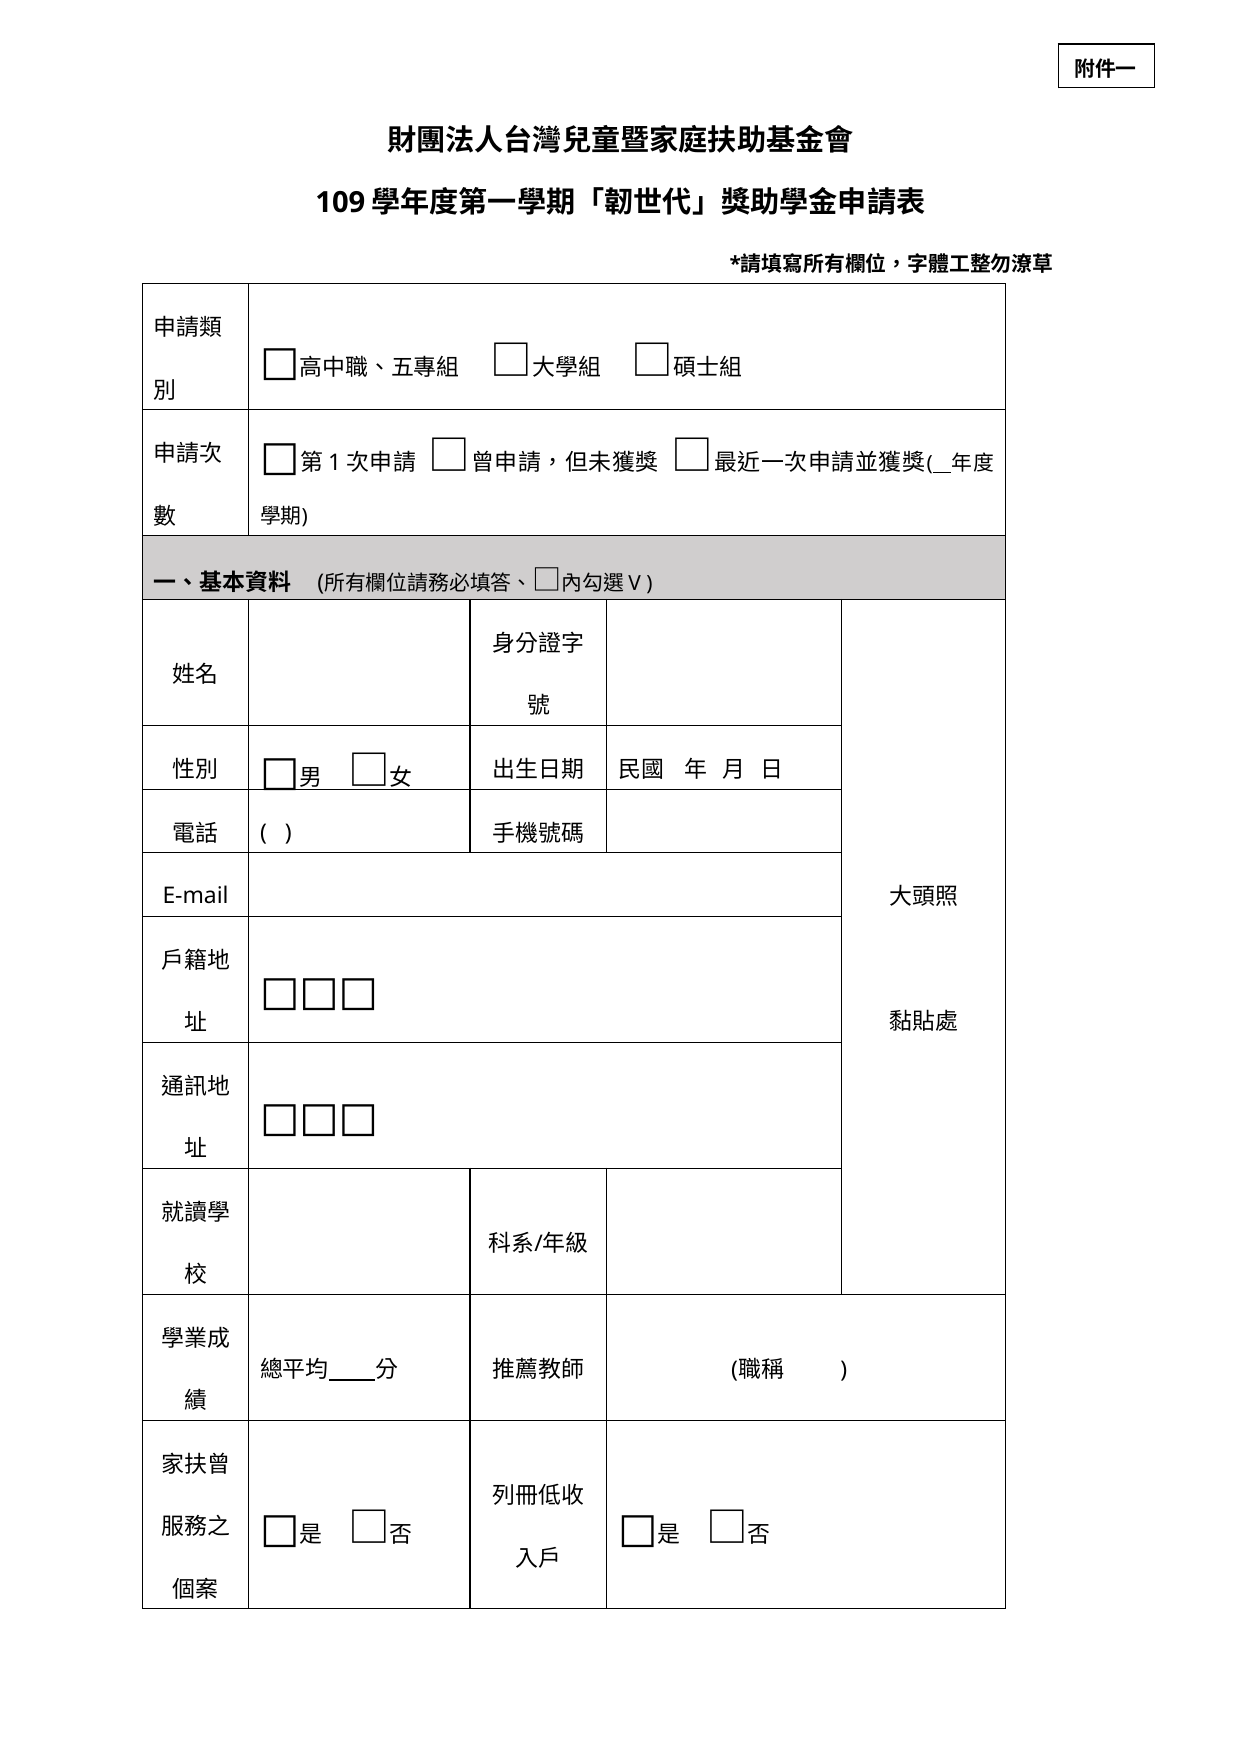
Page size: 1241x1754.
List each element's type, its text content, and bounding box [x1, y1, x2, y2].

table_cell □是 □否 [607, 1421, 1005, 1608]
table_cell 大頭照 黏貼處 [842, 600, 1005, 1294]
table_cell □□□ [249, 1043, 841, 1168]
table_cell 學業成績 [143, 1295, 248, 1420]
table_cell 姓名 [143, 600, 248, 725]
table_cell [249, 853, 841, 916]
table_cell [607, 1169, 841, 1294]
table_cell ( ) [249, 790, 469, 852]
table_cell [249, 1169, 469, 1294]
table_header 申請類別 [143, 284, 248, 409]
table_cell [249, 600, 469, 725]
table_cell □是 □否 [249, 1421, 469, 1608]
table_cell (職稱 ) [607, 1295, 1005, 1420]
table_cell 就讀學校 [143, 1169, 248, 1294]
table_cell [607, 790, 841, 852]
text *請填寫所有欄位，字體工整勿潦草 [187, 221, 1053, 283]
text 109學年度第一學期「韌世代」獎助學金申請表 [187, 158, 1053, 221]
table_cell [607, 600, 841, 725]
table_cell 科系/年級 [471, 1169, 606, 1294]
table_cell 家扶曾服務之個案 [143, 1421, 248, 1608]
table_cell □□□ [249, 917, 841, 1042]
table_cell 申請次數 [143, 410, 248, 535]
text 財團法人台灣兒童暨家庭扶助基金會 [187, 96, 1053, 158]
table_cell 戶籍地址 [143, 917, 248, 1042]
table_cell □第1次申請 □曾申請，但未獲獎 □最近一次申請並獲獎( 年度 學期) [249, 410, 1005, 535]
table_cell 總平均 分 [249, 1295, 469, 1420]
table_cell 性別 [143, 726, 248, 788]
table_cell 推薦教師 [471, 1295, 606, 1420]
table_cell 列冊低收 入戶 [471, 1421, 606, 1608]
table_cell 通訊地址 [143, 1043, 248, 1168]
text 附件一 [1074, 52, 1139, 79]
table_cell 電話 [143, 790, 248, 852]
table_cell 手機號碼 [471, 790, 606, 852]
table_cell E-mail [143, 853, 248, 916]
table_cell 民國 年 月 日 [607, 726, 841, 788]
table_cell 出生日期 [471, 726, 606, 788]
table_cell □男 □女 [249, 726, 469, 788]
table_header □高中職、五專組 □大學組 □碩士組 [249, 284, 1005, 409]
table_cell 身分證字號 [471, 600, 606, 725]
table_cell 一、基本資料 (所有欄位請務必填答、□內勾選V ) [143, 536, 1005, 599]
text [1059, 45, 1154, 87]
